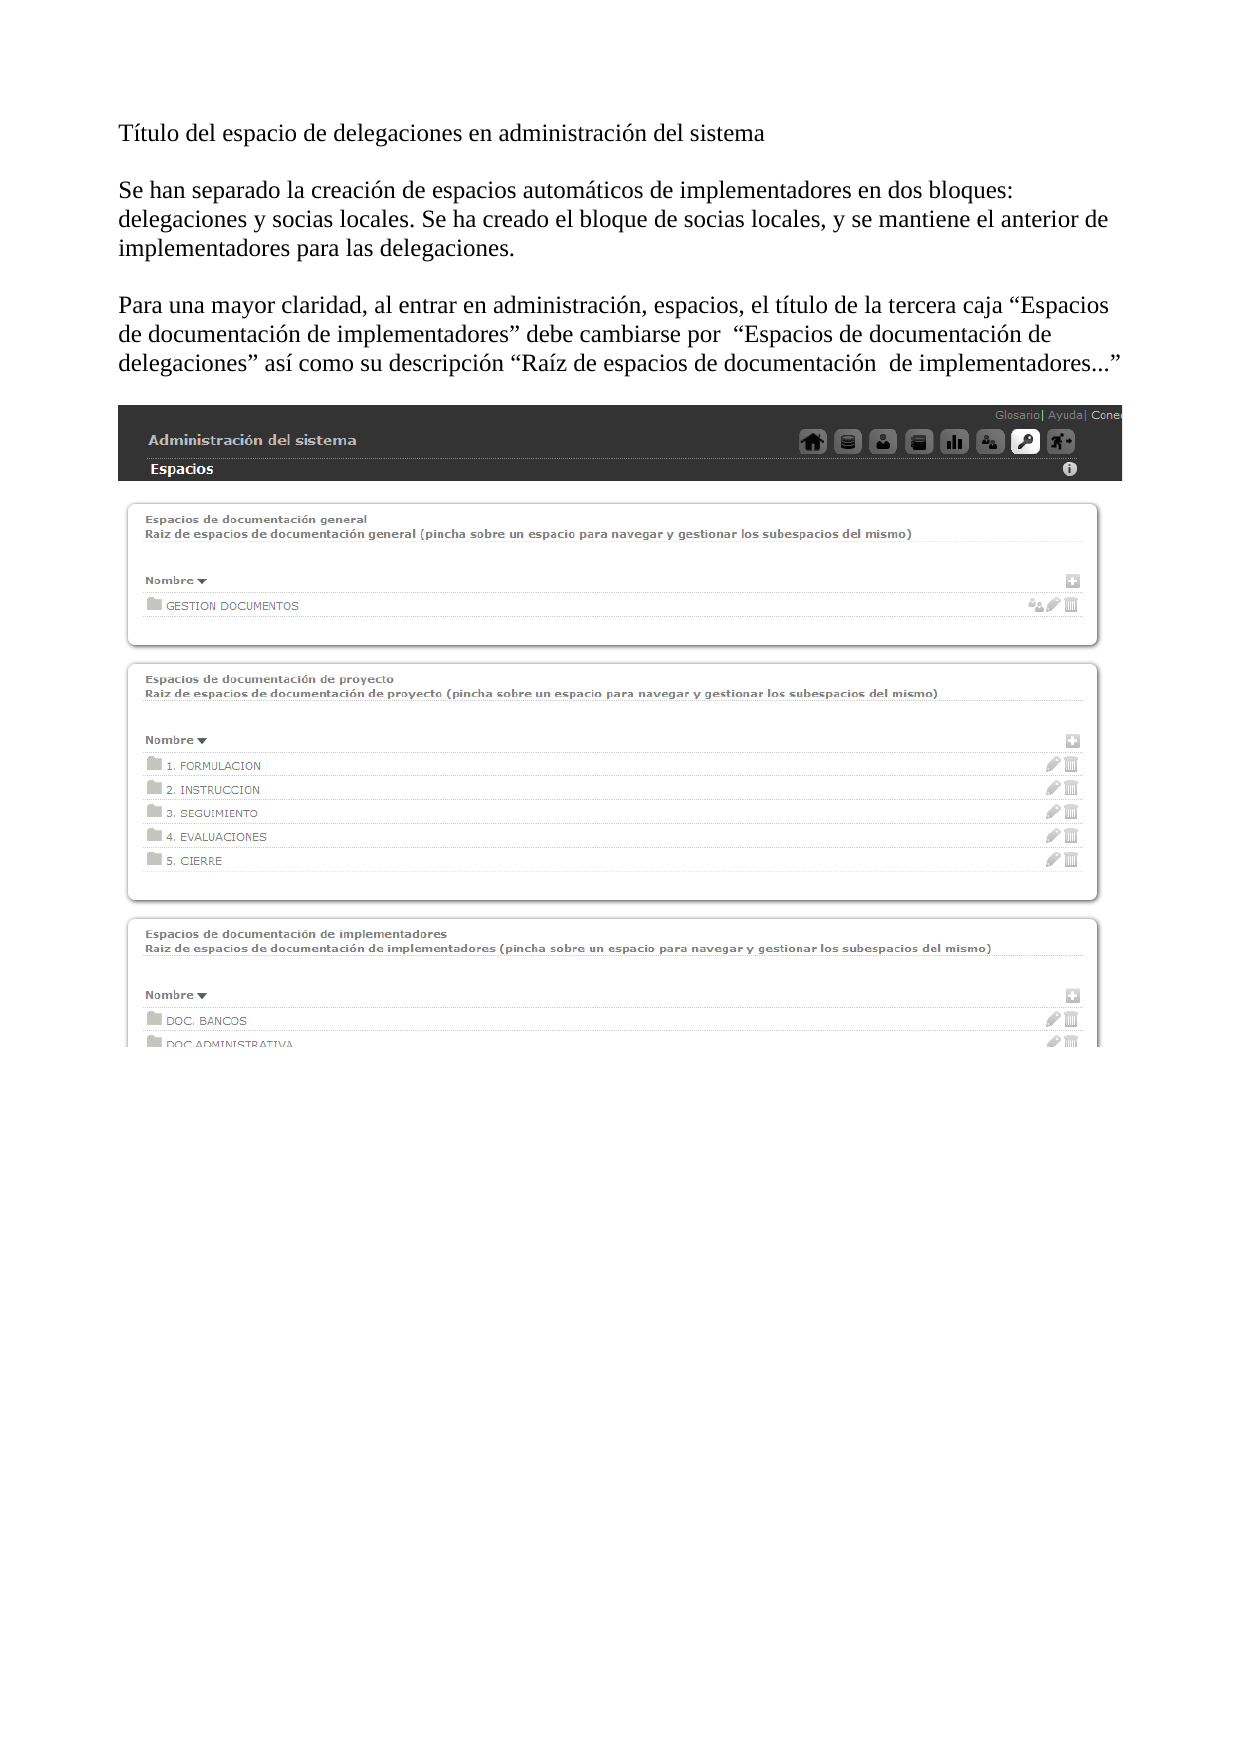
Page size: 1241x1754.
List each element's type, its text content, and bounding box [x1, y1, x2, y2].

picture [118, 405, 1123, 1047]
text Para una mayor claridad, al entrar en administración, espacios, el título de la tercera caja “Espacios de documentación de implementadores” debe cambiarse por “Espacios de documentación de delegaciones” así como su descripción “Raíz de espacios de documentación de implementadores...” [118, 291, 1122, 377]
text Se han separado la creación de espacios automáticos de implementadores en dos bloques: delegaciones y socias locales. Se ha creado el bloque de socias locales, y se mantiene el anterior de implementadores para las delegaciones. [118, 176, 1122, 262]
text Título del espacio de delegaciones en administración del sistema [118, 118, 1122, 147]
